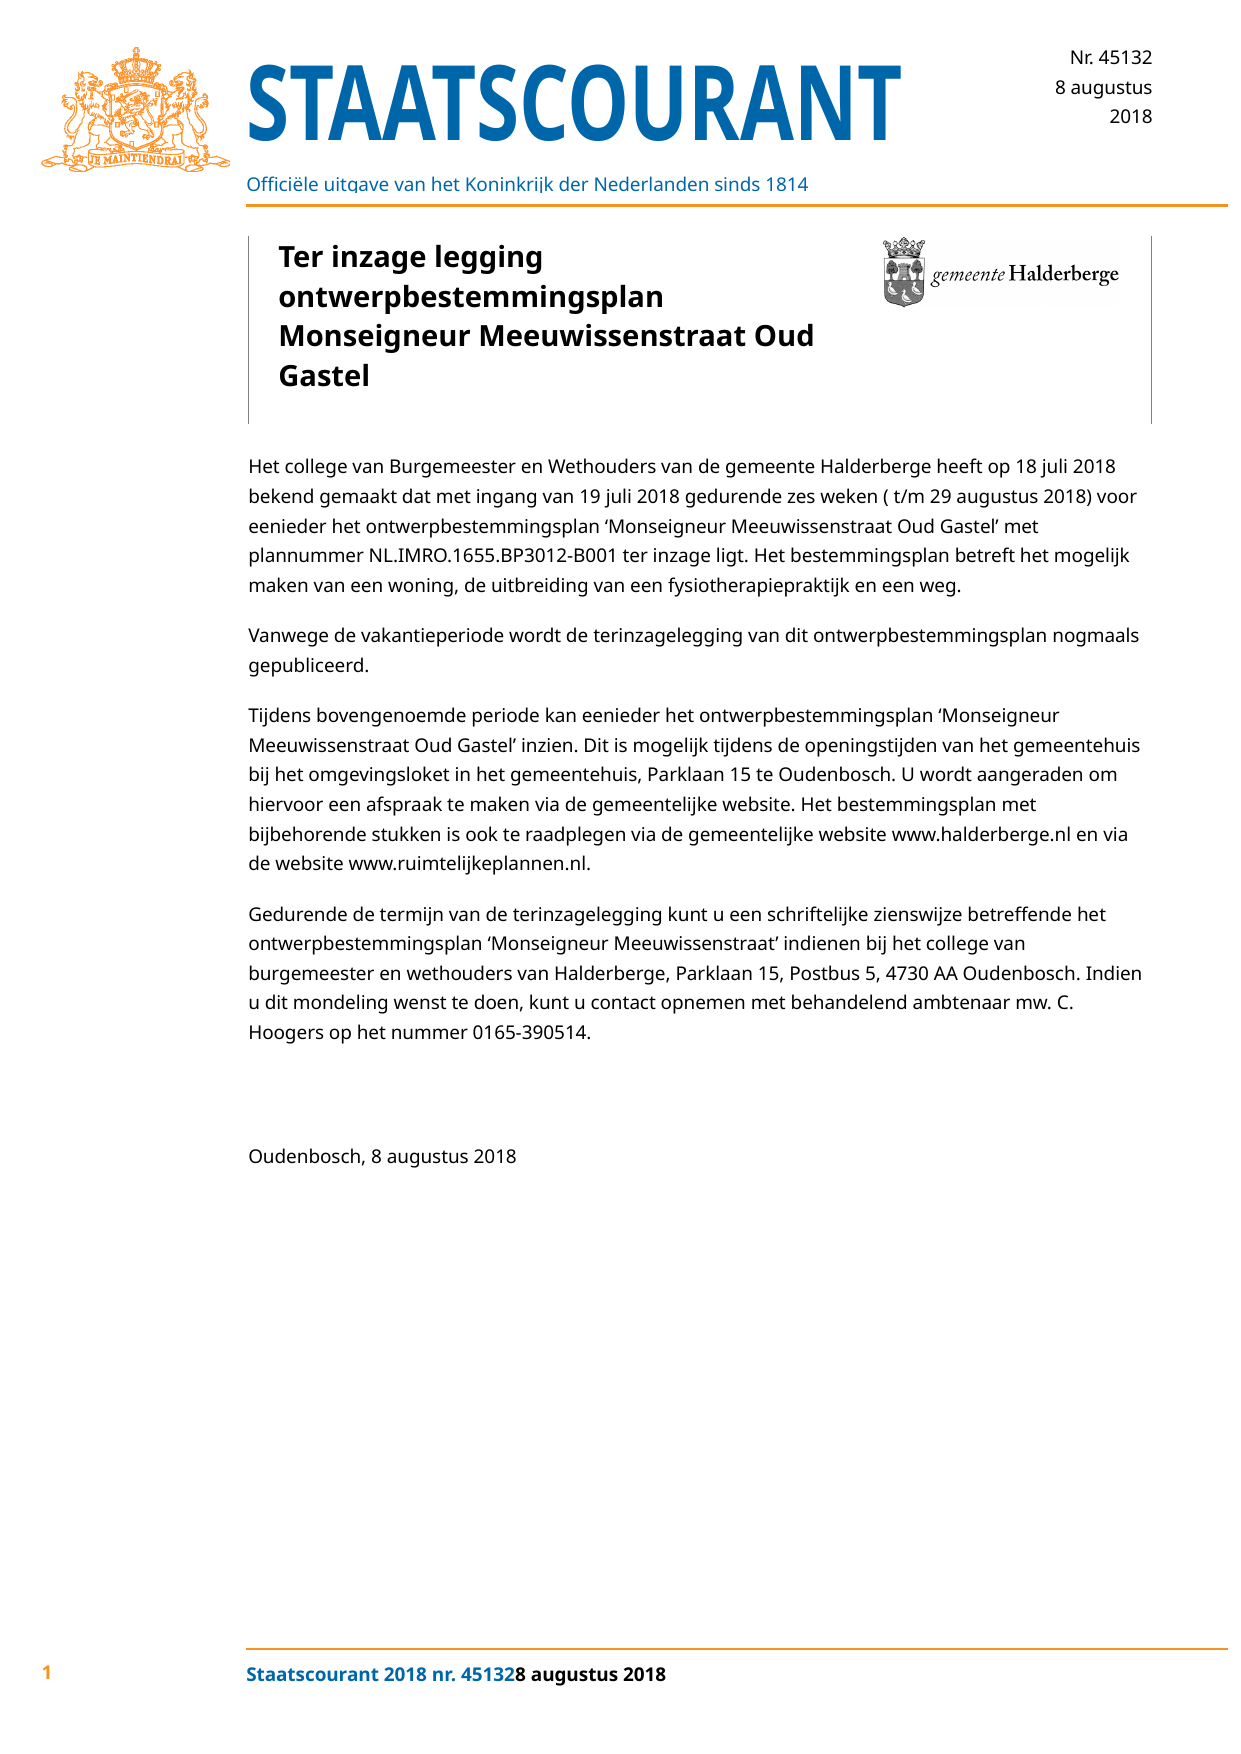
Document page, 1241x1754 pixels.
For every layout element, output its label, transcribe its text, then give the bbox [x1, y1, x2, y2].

text Vanwege de vakantieperiode wordt de terinzagelegging van dit ontwerpbestemmingsplan nogmaals gepubliceerd. [248, 622, 1152, 678]
text Oudenbosch, 8 augustus 2018 [248, 1143, 1152, 1169]
text Tijdens bovengenoemde periode kan eenieder het ontwerpbestemmingsplan ‘Monseigneur Meeuwissenstraat Oud Gastel’ inzien. Dit is mogelijk tijdens de openingstijden van het gemeentehuis bij het omgevingsloket in het gemeentehuis, Parklaan 15 te Oudenbosch. U wordt aangeraden om hiervoor een afspraak te maken via de gemeentelijke website. Het bestemmingsplan met bijbehorende stukken is ook te raadplegen via de gemeentelijke website www.halderberge.nl en via de website www.ruimtelijkeplannen.nl. [248, 702, 1152, 876]
picture [41, 47, 231, 172]
table_header Ter inzage legging ontwerpbestemmingsplan Monseigneur Meeuwissenstraat Oud Gastel [249, 236, 850, 424]
picture [882, 236, 1119, 308]
text Het college van Burgemeester en Wethouders van de gemeente Halderberge heeft op 18 juli 2018 bekend gemaakt dat met ingang van 19 juli 2018 gedurende zes weken ( t/m 29 augustus 2018) voor eenieder het ontwerpbestemmingsplan ‘Monseigneur Meeuwissenstraat Oud Gastel’ met plannummer NL.IMRO.1655.BP3012-B001 ter inzage ligt. Het bestemmingsplan betreft het mogelijk maken van een woning, de uitbreiding van een fysiotherapiepraktijk en een weg. [248, 454, 1152, 598]
text Gedurende de termijn van de terinzagelegging kunt u een schriftelijke zienswijze betreffende het ontwerpbestemmingsplan ‘Monseigneur Meeuwissenstraat’ indienen bij het college van burgemeester en wethouders van Halderberge, Parklaan 15, Postbus 5, 4730 AA Oudenbosch. Indien u dit mondeling wenst te doen, kunt u contact opnemen met behandelend ambtenaar mw. C. Hoogers op het nummer 0165-390514. [248, 901, 1152, 1045]
table_header [850, 236, 1151, 424]
